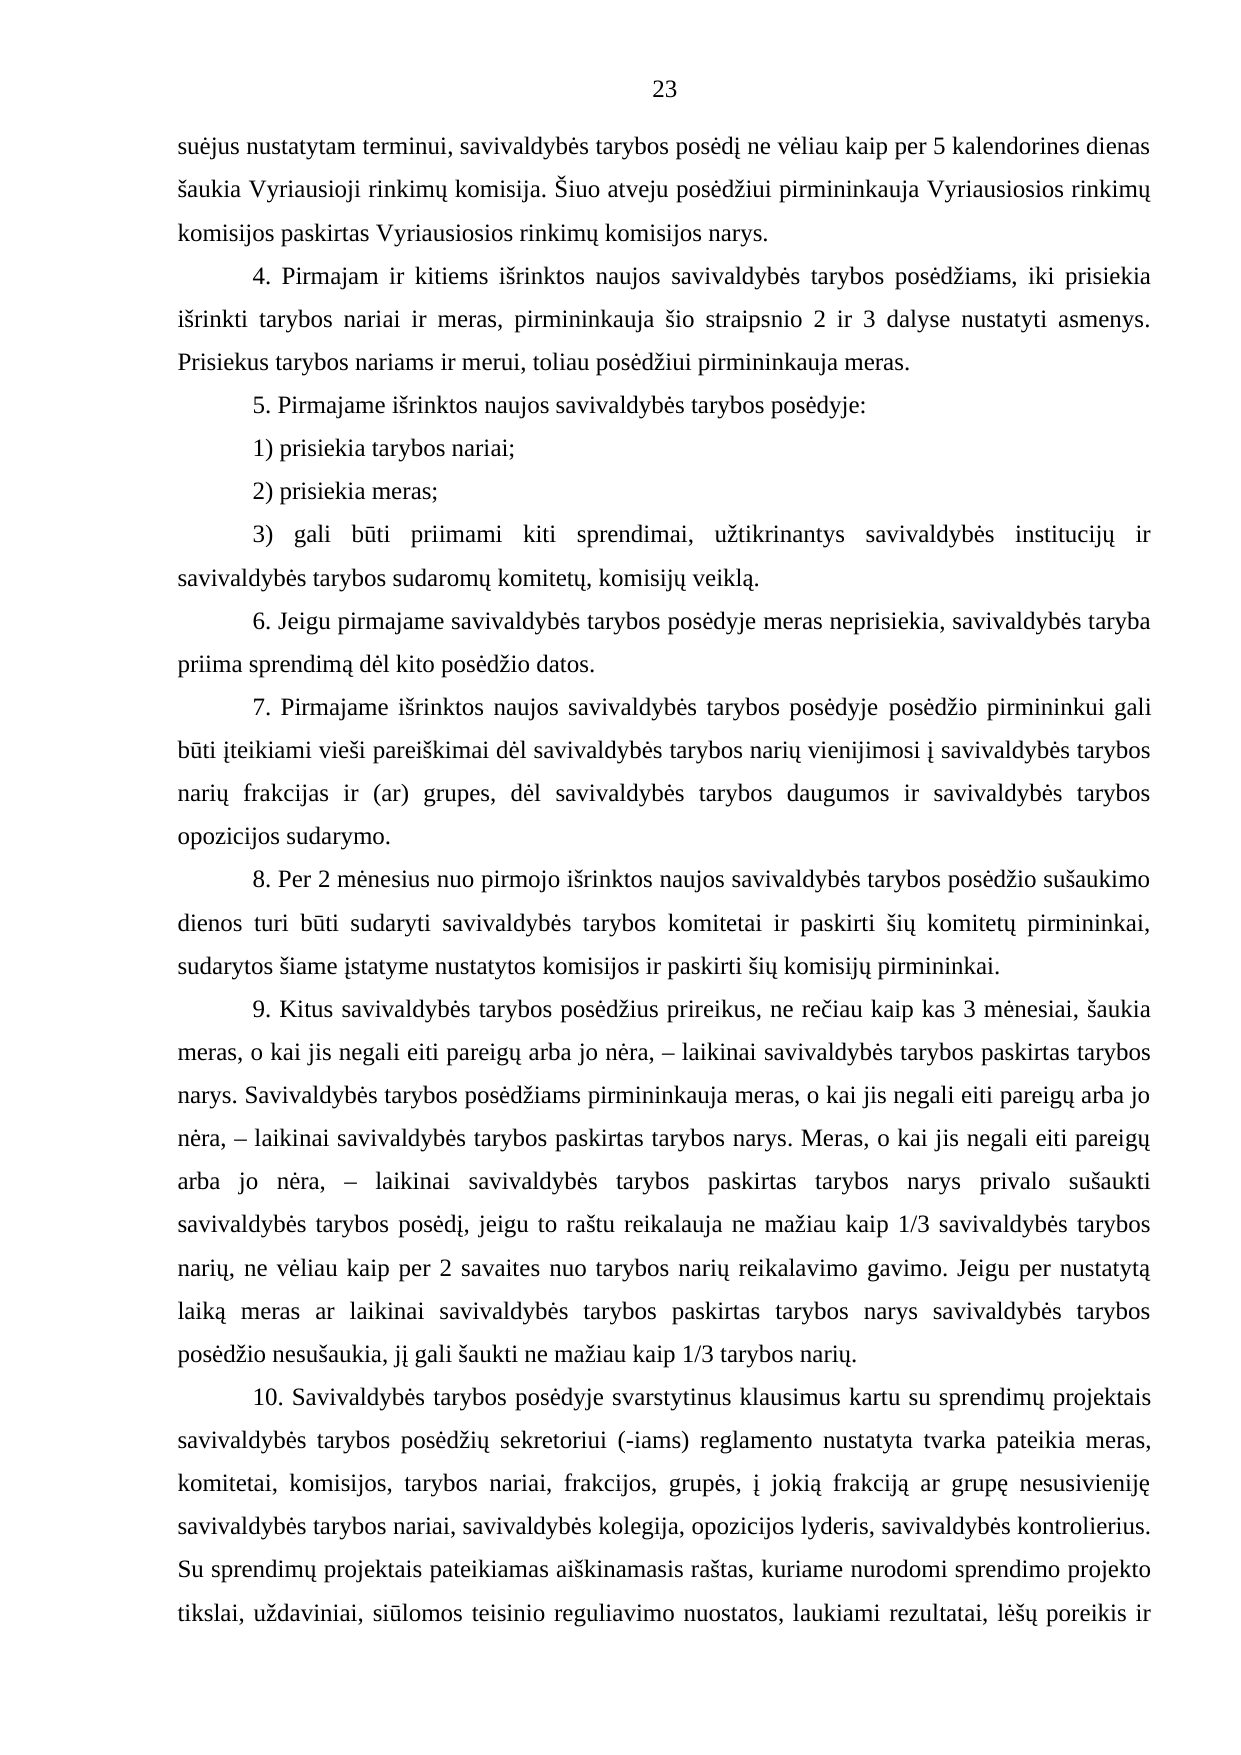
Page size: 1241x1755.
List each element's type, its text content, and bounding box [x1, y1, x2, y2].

text 8. Per 2 mėnesius nuo pirmojo išrinktos naujos savivaldybės tarybos posėdžio sušaukimo dienos turi būti sudaryti savivaldybės tarybos komitetai ir paskirti šių komitetų pirmininkai, sudarytos šiame įstatyme nustatytos komisijos ir paskirti šių komisijų pirmininkai. [177, 864, 1152, 979]
text 10. Savivaldybės tarybos posėdyje svarstytinus klausimus kartu su sprendimų projektais savivaldybės tarybos posėdžių sekretoriui (-iams) reglamento nustatyta tvarka pateikia meras, komitetai, komisijos, tarybos nariai, frakcijos, grupės, į jokią frakciją ar grupę nesusivieniję savivaldybės tarybos nariai, savivaldybės kolegija, opozicijos lyderis, savivaldybės kontrolierius. Su sprendimų projektais pateikiamas aiškinamasis raštas, kuriame nurodomi sprendimo projekto tikslai, uždaviniai, siūlomos teisinio reguliavimo nuostatos, laukiami rezultatai, lėšų poreikis ir [177, 1382, 1152, 1626]
text 7. Pirmajame išrinktos naujos savivaldybės tarybos posėdyje posėdžio pirmininkui gali būti įteikiami vieši pareiškimai dėl savivaldybės tarybos narių vienijimosi į savivaldybės tarybos narių frakcijas ir (ar) grupes, dėl savivaldybės tarybos daugumos ir savivaldybės tarybos opozicijos sudarymo. [177, 692, 1152, 850]
text 4. Pirmajam ir kitiems išrinktos naujos savivaldybės tarybos posėdžiams, iki prisiekia išrinkti tarybos nariai ir meras, pirmininkauja šio straipsnio 2 ir 3 dalyse nustatyti asmenys. Prisiekus tarybos nariams ir merui, toliau posėdžiui pirmininkauja meras. [177, 261, 1152, 376]
text 3) gali būti priimami kiti sprendimai, užtikrinantys savivaldybės institucijų ir savivaldybės tarybos sudaromų komitetų, komisijų veiklą. [177, 519, 1152, 591]
text suėjus nustatytam terminui, savivaldybės tarybos posėdį ne vėliau kaip per 5 kalendorines dienas šaukia Vyriausioji rinkimų komisija. Šiuo atveju posėdžiui pirmininkauja Vyriausiosios rinkimų komisijos paskirtas Vyriausiosios rinkimų komisijos narys. [177, 131, 1152, 246]
text 1) prisiekia tarybos nariai; [177, 433, 1152, 462]
text 5. Pirmajame išrinktos naujos savivaldybės tarybos posėdyje: [177, 390, 1152, 419]
text 2) prisiekia meras; [177, 476, 1152, 505]
text 9. Kitus savivaldybės tarybos posėdžius prireikus, ne rečiau kaip kas 3 mėnesiai, šaukia meras, o kai jis negali eiti pareigų arba jo nėra, – laikinai savivaldybės tarybos paskirtas tarybos narys. Savivaldybės tarybos posėdžiams pirmininkauja meras, o kai jis negali eiti pareigų arba jo nėra, – laikinai savivaldybės tarybos paskirtas tarybos narys. Meras, o kai jis negali eiti pareigų arba jo nėra, – laikinai savivaldybės tarybos paskirtas tarybos narys privalo sušaukti savivaldybės tarybos posėdį, jeigu to raštu reikalauja ne mažiau kaip 1/3 savivaldybės tarybos narių, ne vėliau kaip per 2 savaites nuo tarybos narių reikalavimo gavimo. Jeigu per nustatytą laiką meras ar laikinai savivaldybės tarybos paskirtas tarybos narys savivaldybės tarybos posėdžio nesušaukia, jį gali šaukti ne mažiau kaip 1/3 tarybos narių. [177, 994, 1152, 1368]
text 6. Jeigu pirmajame savivaldybės tarybos posėdyje meras neprisiekia, savivaldybės taryba priima sprendimą dėl kito posėdžio datos. [177, 606, 1152, 678]
